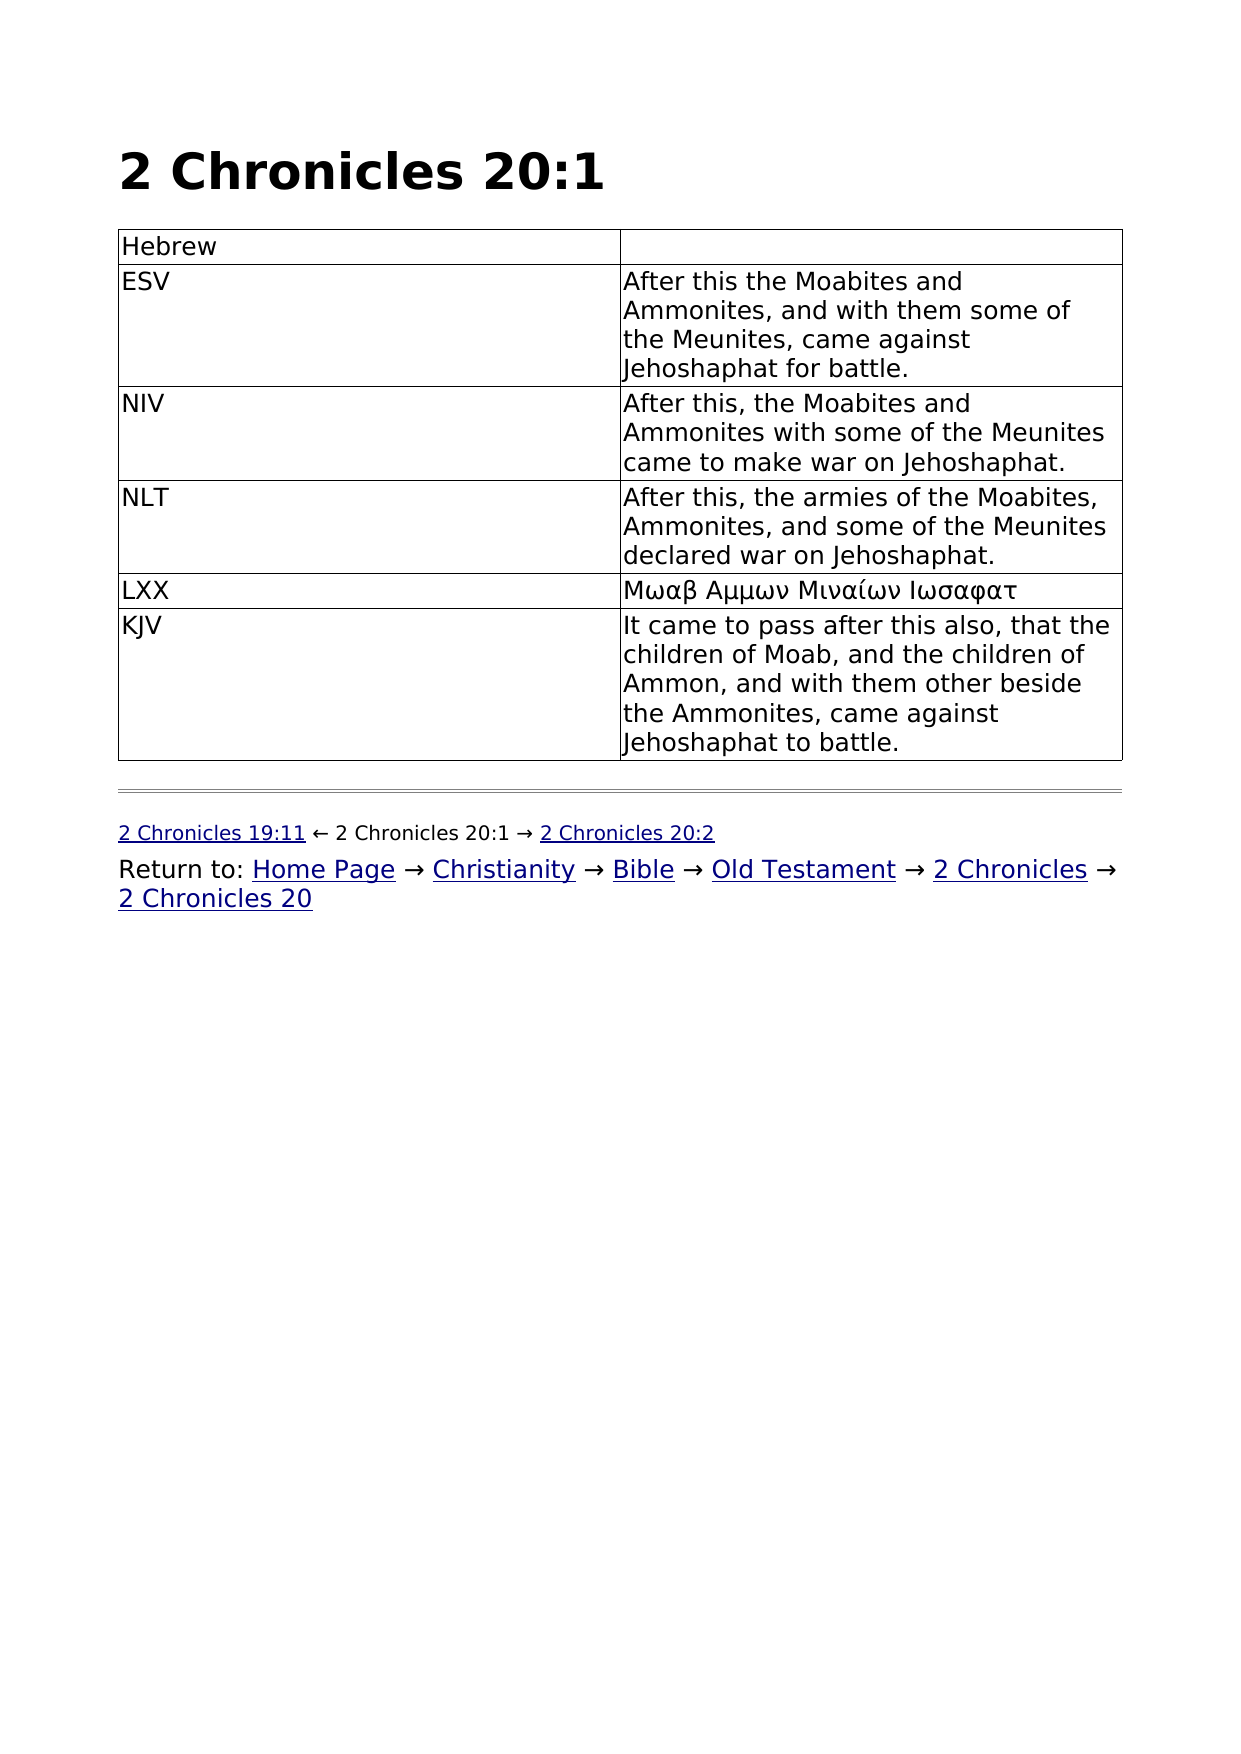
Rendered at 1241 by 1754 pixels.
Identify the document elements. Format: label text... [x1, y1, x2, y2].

table_cell LXX [119, 574, 620, 608]
table_cell After this, the armies of the Moabites, Ammonites, and some of the Meunites declared war on Jehoshaphat. [621, 481, 1122, 573]
table_cell It came to pass after this also, that the children of Moab, and the children of Ammon, and with them other beside the Ammonites, came against Jehoshaphat to battle. [621, 609, 1122, 760]
table_header Hebrew [119, 230, 620, 264]
table_cell NLT [119, 481, 620, 573]
table_cell ESV [119, 265, 620, 386]
text Return to: Home Page → Christianity → Bible → Old Testament → 2 Chronicles → 2 Chronicles 20 [118, 855, 1122, 914]
table_cell NIV [119, 387, 620, 480]
table_cell Μωαβ Αμμων Μιναίων Ιωσαφατ [621, 574, 1122, 608]
table_header [621, 230, 1122, 264]
table_cell KJV [119, 609, 620, 760]
subtitle 2 Chronicles 20:1 [118, 143, 1122, 201]
text 2 Chronicles 19:11 ← 2 Chronicles 20:1 → 2 Chronicles 20:2 [118, 821, 1122, 855]
table_cell After this, the Moabites and Ammonites with some of the Meunites came to make war on Jehoshaphat. [621, 387, 1122, 480]
table_cell After this the Moabites and Ammonites, and with them some of the Meunites, came against Jehoshaphat for battle. [621, 265, 1122, 386]
